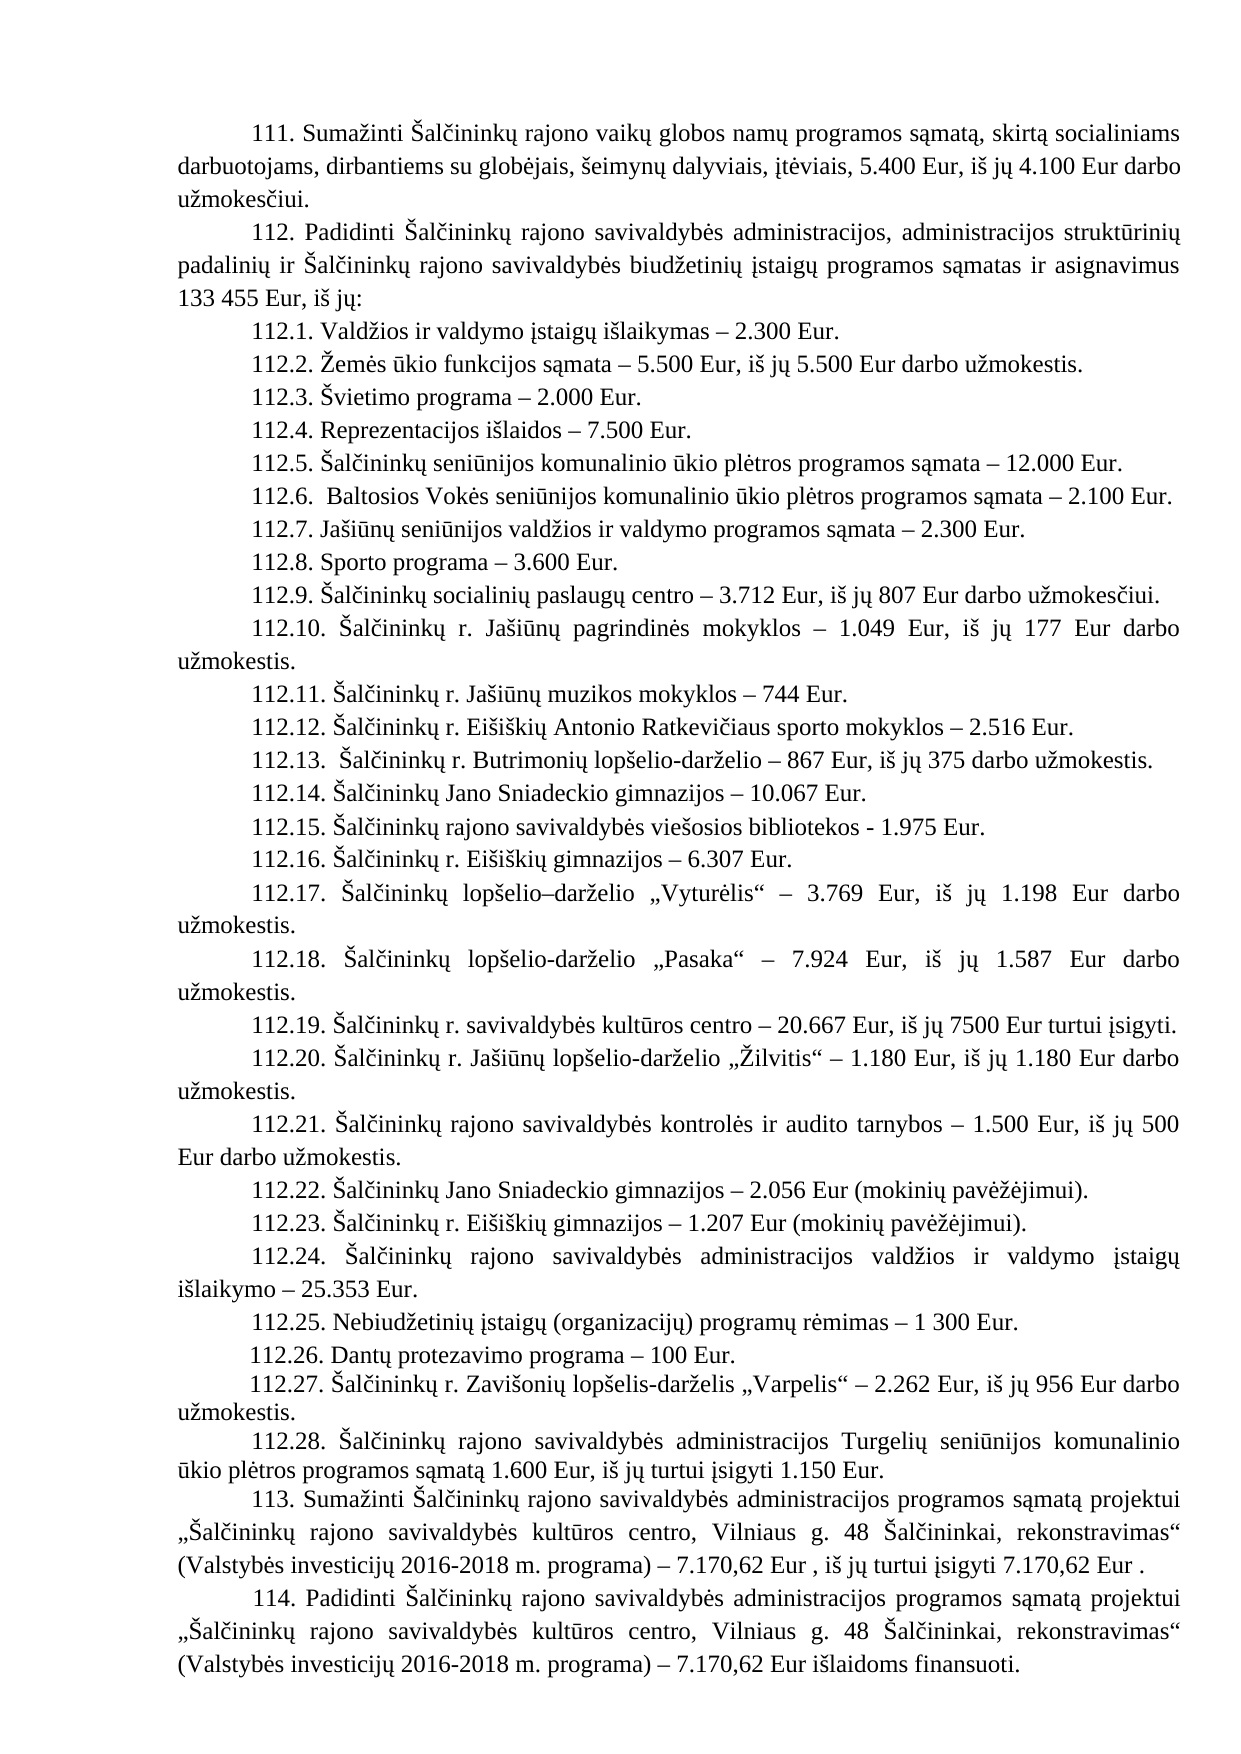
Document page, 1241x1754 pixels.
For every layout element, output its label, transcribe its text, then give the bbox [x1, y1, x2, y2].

text 112.9. Šalčininkų socialinių paslaugų centro – 3.712 Eur, iš jų 807 Eur darbo užmokesčiui. [177, 580, 1181, 609]
text 112.12. Šalčininkų r. Eišiškių Antonio Ratkevičiaus sporto mokyklos – 2.516 Eur. [177, 712, 1181, 741]
text 112.8. Sporto programa – 3.600 Eur. [177, 547, 1181, 576]
text 112.7. Jašiūnų seniūnijos valdžios ir valdymo programos sąmata – 2.300 Eur. [177, 514, 1181, 543]
text 112.16. Šalčininkų r. Eišiškių gimnazijos – 6.307 Eur. [177, 844, 1181, 873]
text 114. Padidinti Šalčininkų rajono savivaldybės administracijos programos sąmatą projektui „Šalčininkų rajono savivaldybės kultūros centro, Vilniaus g. 48 Šalčininkai, rekonstravimas“ (Valstybės investicijų 2016-2018 m. programa) – 7.170,62 Eur išlaidoms finansuoti. [177, 1583, 1181, 1677]
text 112.22. Šalčininkų Jano Sniadeckio gimnazijos – 2.056 Eur (mokinių pavėžėjimui). [177, 1175, 1181, 1203]
text 112.14. Šalčininkų Jano Sniadeckio gimnazijos – 10.067 Eur. [177, 778, 1181, 807]
text 112.4. Reprezentacijos išlaidos – 7.500 Eur. [177, 415, 1181, 444]
text 111. Sumažinti Šalčininkų rajono vaikų globos namų programos sąmatą, skirtą socialiniams darbuotojams, dirbantiems su globėjais, šeimynų dalyviais, įtėviais, 5.400 Eur, iš jų 4.100 Eur darbo užmokesčiui. [177, 118, 1181, 213]
text 112.11. Šalčininkų r. Jašiūnų muzikos mokyklos – 744 Eur. [177, 679, 1181, 708]
text 112.27. Šalčininkų r. Zavišonių lopšelis-darželis „Varpelis“ – 2.262 Eur, iš jų 956 Eur darbo užmokestis. [177, 1369, 1181, 1426]
text 112.28. Šalčininkų rajono savivaldybės administracijos Turgelių seniūnijos komunalinio ūkio plėtros programos sąmatą 1.600 Eur, iš jų turtui įsigyti 1.150 Eur. [177, 1426, 1181, 1484]
text 112.1. Valdžios ir valdymo įstaigų išlaikymas – 2.300 Eur. [177, 316, 1181, 345]
text 112.13. Šalčininkų r. Butrimonių lopšelio-darželio – 867 Eur, iš jų 375 darbo užmokestis. [177, 746, 1181, 774]
text 112.21. Šalčininkų rajono savivaldybės kontrolės ir audito tarnybos – 1.500 Eur, iš jų 500 Eur darbo užmokestis. [177, 1109, 1181, 1171]
text 112.20. Šalčininkų r. Jašiūnų lopšelio-darželio „Žilvitis“ – 1.180 Eur, iš jų 1.180 Eur darbo užmokestis. [177, 1043, 1181, 1104]
text 112. Padidinti Šalčininkų rajono savivaldybės administracijos, administracijos struktūrinių padalinių ir Šalčininkų rajono savivaldybės biudžetinių įstaigų programos sąmatas ir asignavimus 133 455 Eur, iš jų: [177, 217, 1181, 312]
text 112.5. Šalčininkų seniūnijos komunalinio ūkio plėtros programos sąmata – 12.000 Eur. [177, 448, 1181, 477]
text 112.3. Švietimo programa – 2.000 Eur. [177, 382, 1181, 411]
text 112.15. Šalčininkų rajono savivaldybės viešosios bibliotekos - 1.975 Eur. [177, 812, 1181, 840]
text 112.10. Šalčininkų r. Jašiūnų pagrindinės mokyklos – 1.049 Eur, iš jų 177 Eur darbo užmokestis. [177, 613, 1181, 675]
text 112.24. Šalčininkų rajono savivaldybės administracijos valdžios ir valdymo įstaigų išlaikymo – 25.353 Eur. [177, 1241, 1181, 1303]
text 112.6. Baltosios Vokės seniūnijos komunalinio ūkio plėtros programos sąmata – 2.100 Eur. [177, 481, 1181, 510]
text 112.2. Žemės ūkio funkcijos sąmata – 5.500 Eur, iš jų 5.500 Eur darbo užmokestis. [177, 349, 1181, 378]
text 112.18. Šalčininkų lopšelio-darželio „Pasaka“ – 7.924 Eur, iš jų 1.587 Eur darbo užmokestis. [177, 944, 1181, 1005]
text 112.17. Šalčininkų lopšelio–darželio „Vyturėlis“ – 3.769 Eur, iš jų 1.198 Eur darbo užmokestis. [177, 878, 1181, 939]
text 113. Sumažinti Šalčininkų rajono savivaldybės administracijos programos sąmatą projektui „Šalčininkų rajono savivaldybės kultūros centro, Vilniaus g. 48 Šalčininkai, rekonstravimas“ (Valstybės investicijų 2016-2018 m. programa) – 7.170,62 Eur , iš jų turtui įsigyti 7.170,62 Eur . [177, 1484, 1181, 1578]
text 112.26. Dantų protezavimo programa – 100 Eur. [177, 1340, 1181, 1369]
text 112.19. Šalčininkų r. savivaldybės kultūros centro – 20.667 Eur, iš jų 7500 Eur turtui įsigyti. [177, 1010, 1181, 1038]
text 112.25. Nebiudžetinių įstaigų (organizacijų) programų rėmimas – 1 300 Eur. [177, 1307, 1181, 1336]
text 112.23. Šalčininkų r. Eišiškių gimnazijos – 1.207 Eur (mokinių pavėžėjimui). [177, 1208, 1181, 1237]
